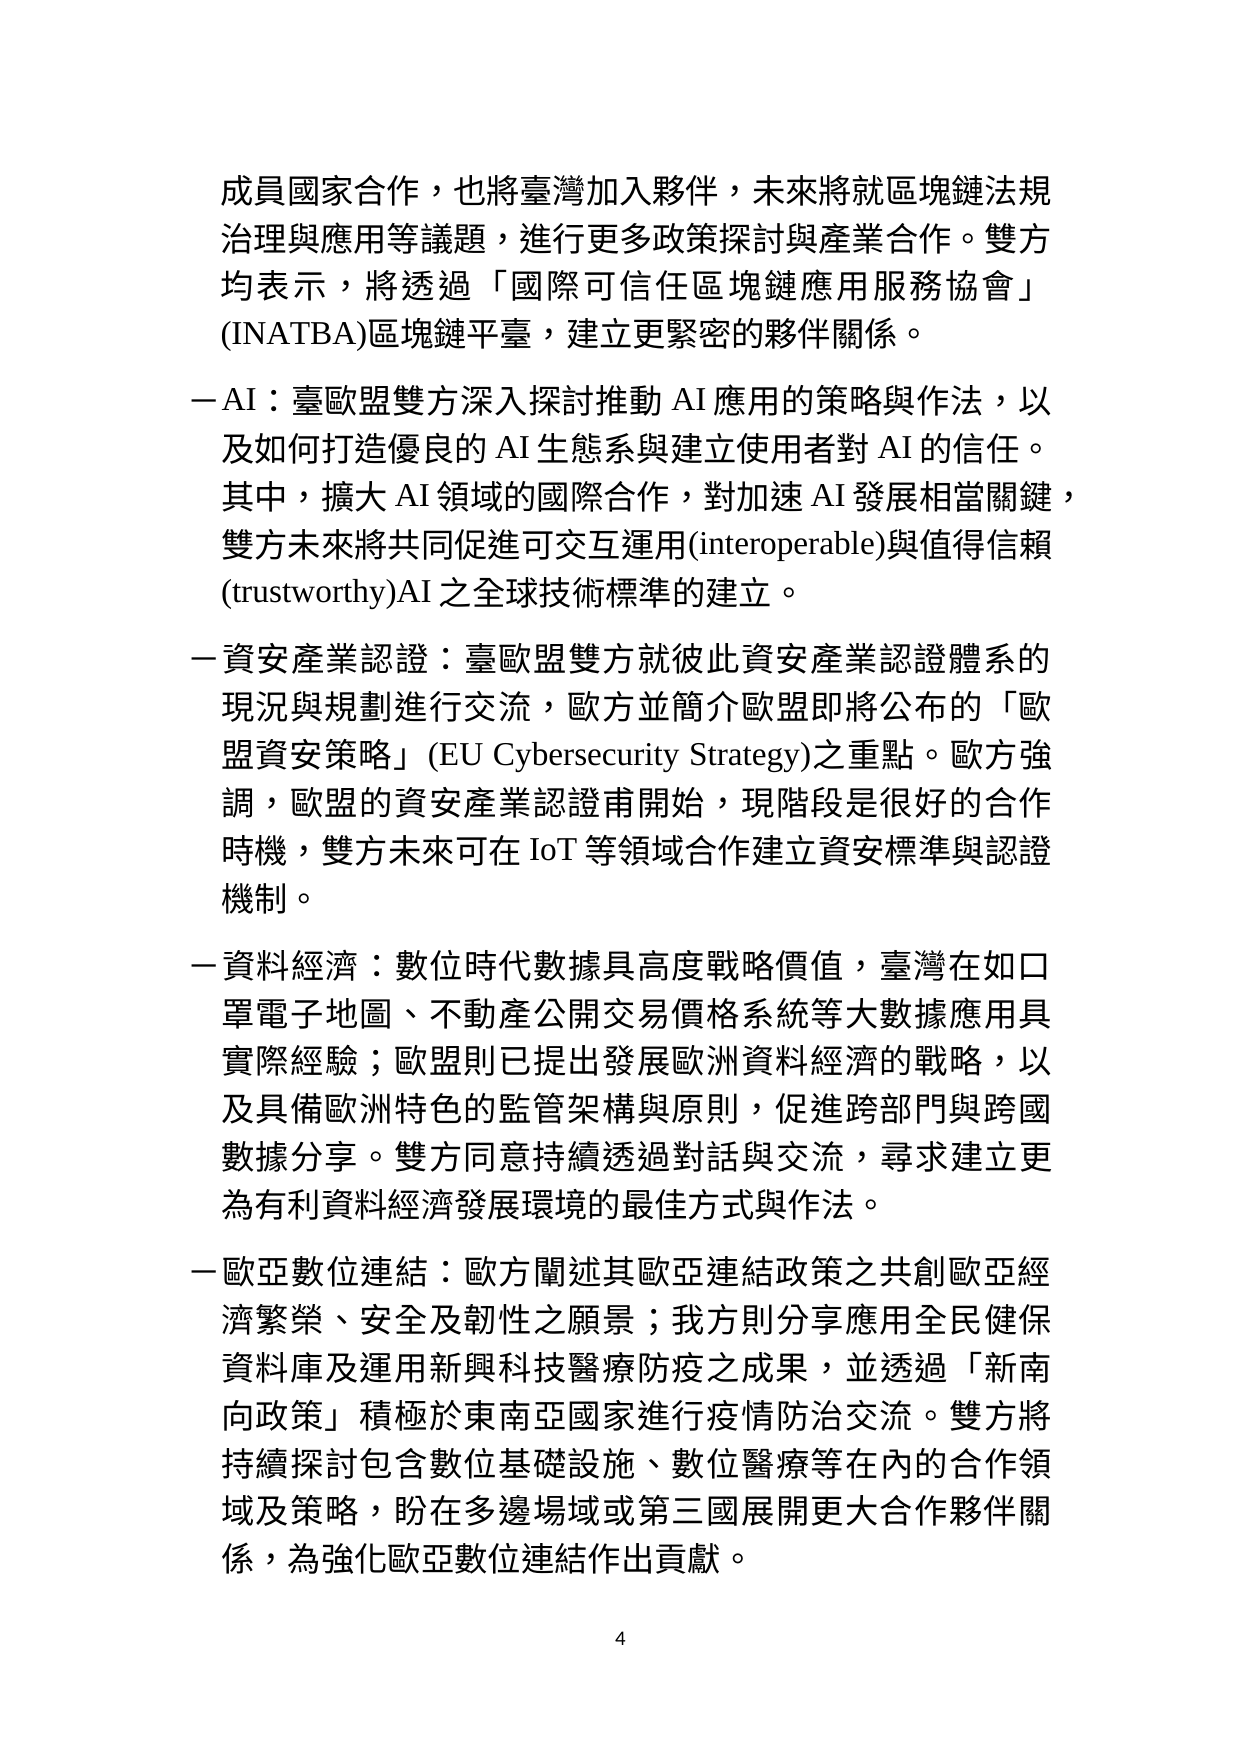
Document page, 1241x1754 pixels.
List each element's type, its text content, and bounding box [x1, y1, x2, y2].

text －資安產業認證：臺歐盟雙方就彼此資安產業認證體系的現況與規劃進行交流，歐方並簡介歐盟即將公布的「歐盟資安策略」(EU Cybersecurity Strategy)之重點。歐方強調，歐盟的資安產業認證甫開始，現階段是很好的合作時機，雙方未來可在IoT等領域合作建立資安標準與認證機制。 [187, 633, 1053, 921]
text －資料經濟：數位時代數據具高度戰略價值，臺灣在如口罩電子地圖、不動產公開交易價格系統等大數據應用具實際經驗；歐盟則已提出發展歐洲資料經濟的戰略，以及具備歐洲特色的監管架構與原則，促進跨部門與跨國數據分享。雙方同意持續透過對話與交流，尋求建立更為有利資料經濟發展環境的最佳方式與作法。 [187, 939, 1053, 1227]
text －歐亞數位連結：歐方闡述其歐亞連結政策之共創歐亞經濟繁榮、安全及韌性之願景；我方則分享應用全民健保資料庫及運用新興科技醫療防疫之成果，並透過「新南向政策」積極於東南亞國家進行疫情防治交流。雙方將持續探討包含數位基礎設施、數位醫療等在內的合作領域及策略，盼在多邊場域或第三國展開更大合作夥伴關係，為強化歐亞數位連結作出貢獻。 [187, 1246, 1053, 1581]
text －AI：臺歐盟雙方深入探討推動AI應用的策略與作法，以及如何打造優良的AI生態系與建立使用者對AI的信任。其中，擴大AI領域的國際合作，對加速AI發展相當關鍵，雙方未來將共同促進可交互運用(interoperable)與值得信賴(trustworthy)AI之全球技術標準的建立。 [187, 375, 1053, 614]
text －區塊鏈：臺歐盟雙方除就各自區塊鏈產業發展與國際合作現況進行交流外，歐方強調，歐盟已與加、日、澳等主要成員國家合作，也將臺灣加入夥伴，未來將就區塊鏈法規、治理與應用等議題，進行更多政策探討與產業合作。雙方均表示，將透過「國際可信任區塊鏈應用服務協會」(INATBA)區塊鏈平臺，建立更緊密的夥伴關係。 [187, 164, 1053, 356]
